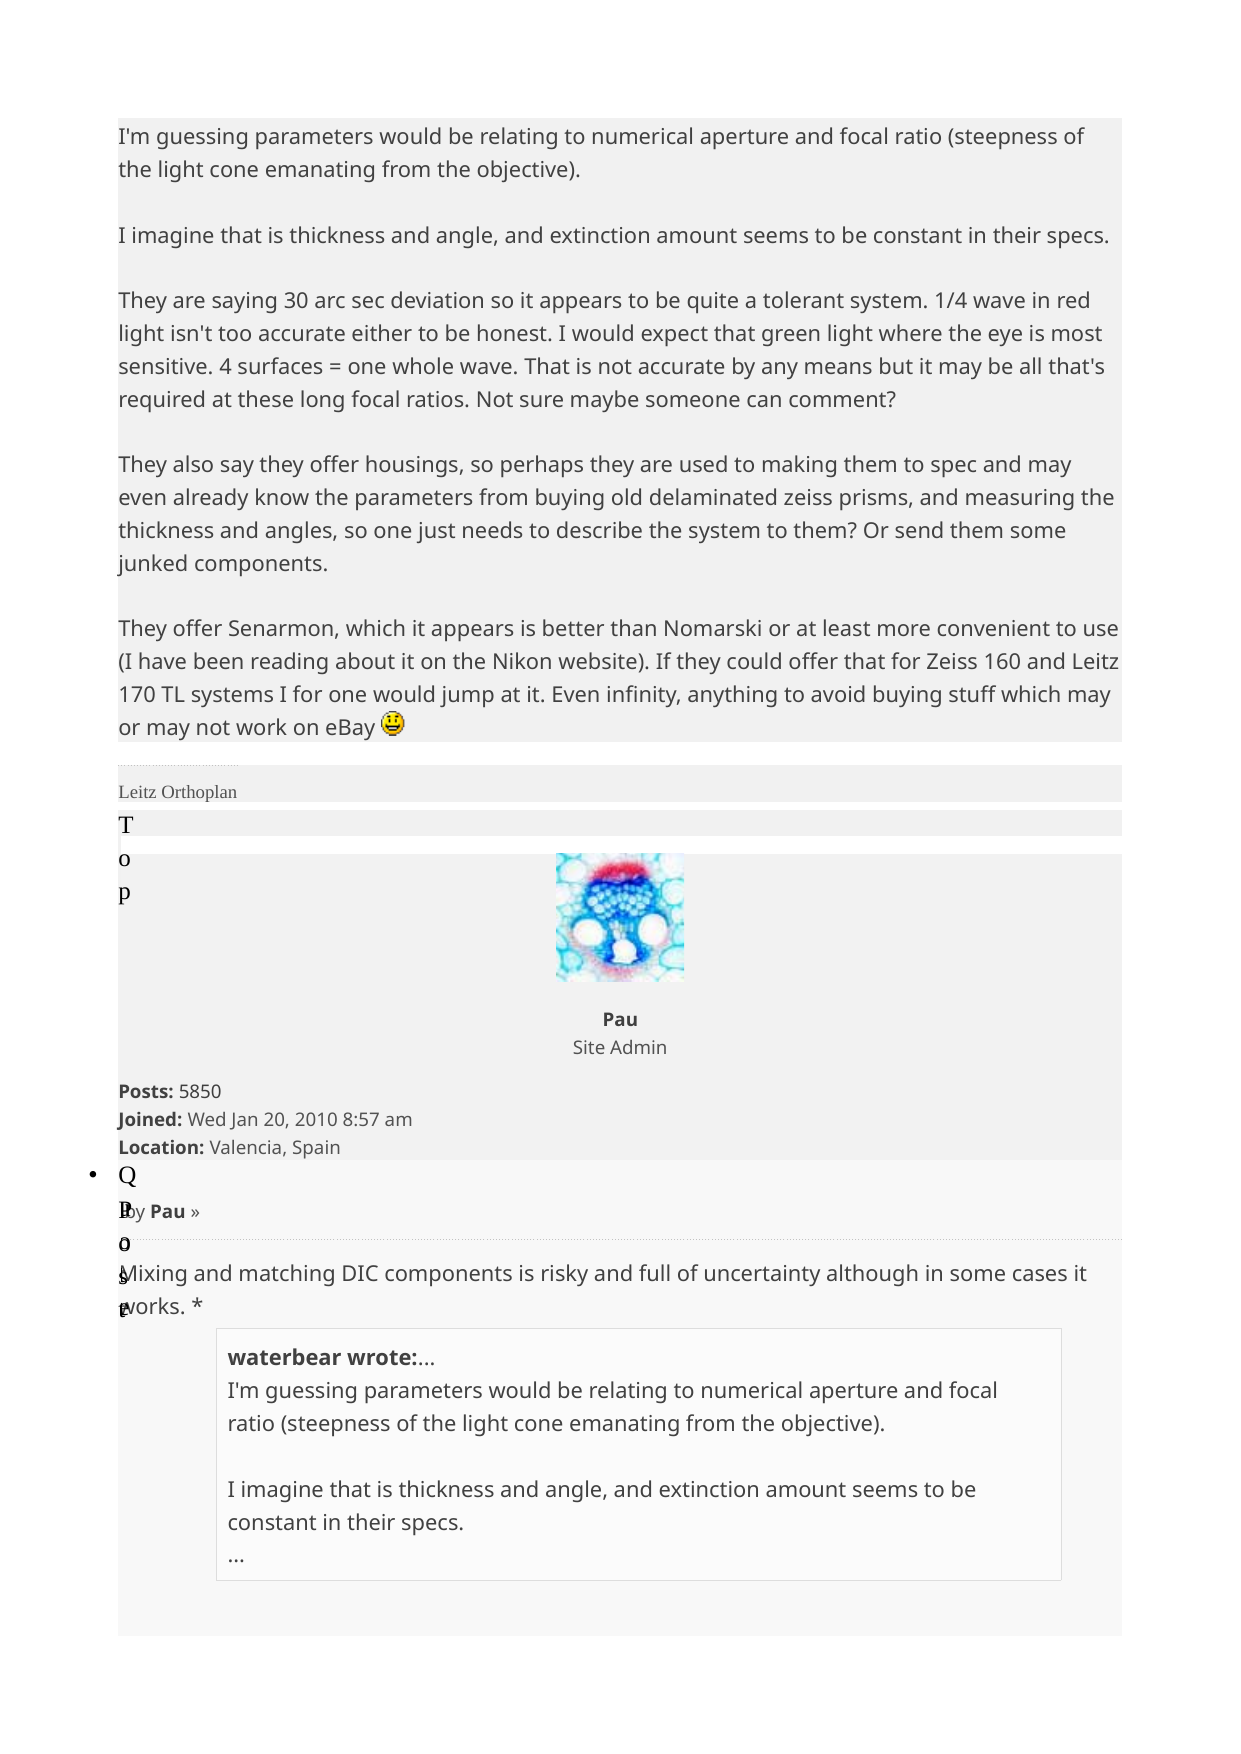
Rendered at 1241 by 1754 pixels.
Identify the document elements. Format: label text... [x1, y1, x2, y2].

subtitle Pau [118, 1004, 1122, 1032]
text Leitz Orthoplan [118, 765, 1122, 802]
text Good idea. Wouldn't it be great if we could all re-invigorate DIC for old scopes which were on the junk pile? I'm guessing parameters would be relating to numerical aperture and focal ratio (steepness of the light cone emanating from the objective). I imagine that is thickness and angle, and extinction amount seems to be constant in their specs. They are saying 30 arc sec deviation so it appears to be quite a tolerant system. 1/4 wave in red light isn't too accurate either to be honest. I would expect that green light where the eye is most sensitive. 4 surfaces = one whole wave. That is not accurate by any means but it may be all that's required at these long focal ratios. Not sure maybe someone can comment? They also say they offer housings, so perhaps they are used to making them to spec and may even already know the parameters from buying old delaminated zeiss prisms, and measuring the thickness and angles, so one just needs to describe the system to them? Or send them some junked components. They offer Senarmon, which it appears is better than Nomarski or at least more convenient to use (I have been reading about it on the Nikon website). If they could offer that for Zeiss 160 and Leitz 170 TL systems I for one would jump at it. Even infinity, anything to avoid buying stuff which may or may not work on eBay [118, 118, 1122, 742]
list Joined: Wed Jan 20, 2010 8:57 am [118, 1104, 1122, 1132]
text Mixing and matching DIC components is risky and full of uncertainty although in some cases it works. * [121, 1255, 1122, 1321]
list Location: Valencia, Spain [118, 1132, 1122, 1160]
list Posts: 5850 [118, 1076, 1122, 1104]
text by Pau » [121, 1195, 1122, 1239]
picture [381, 711, 405, 736]
list Site Admin [118, 1032, 1122, 1060]
text waterbear wrote:... I'm guessing parameters would be relating to numerical aperture and focal ratio (steepness of the light cone emanating from the objective). I imagine that is thickness and angle, and extinction amount seems to be constant in their specs. ... [217, 1329, 1061, 1580]
picture [556, 853, 685, 982]
